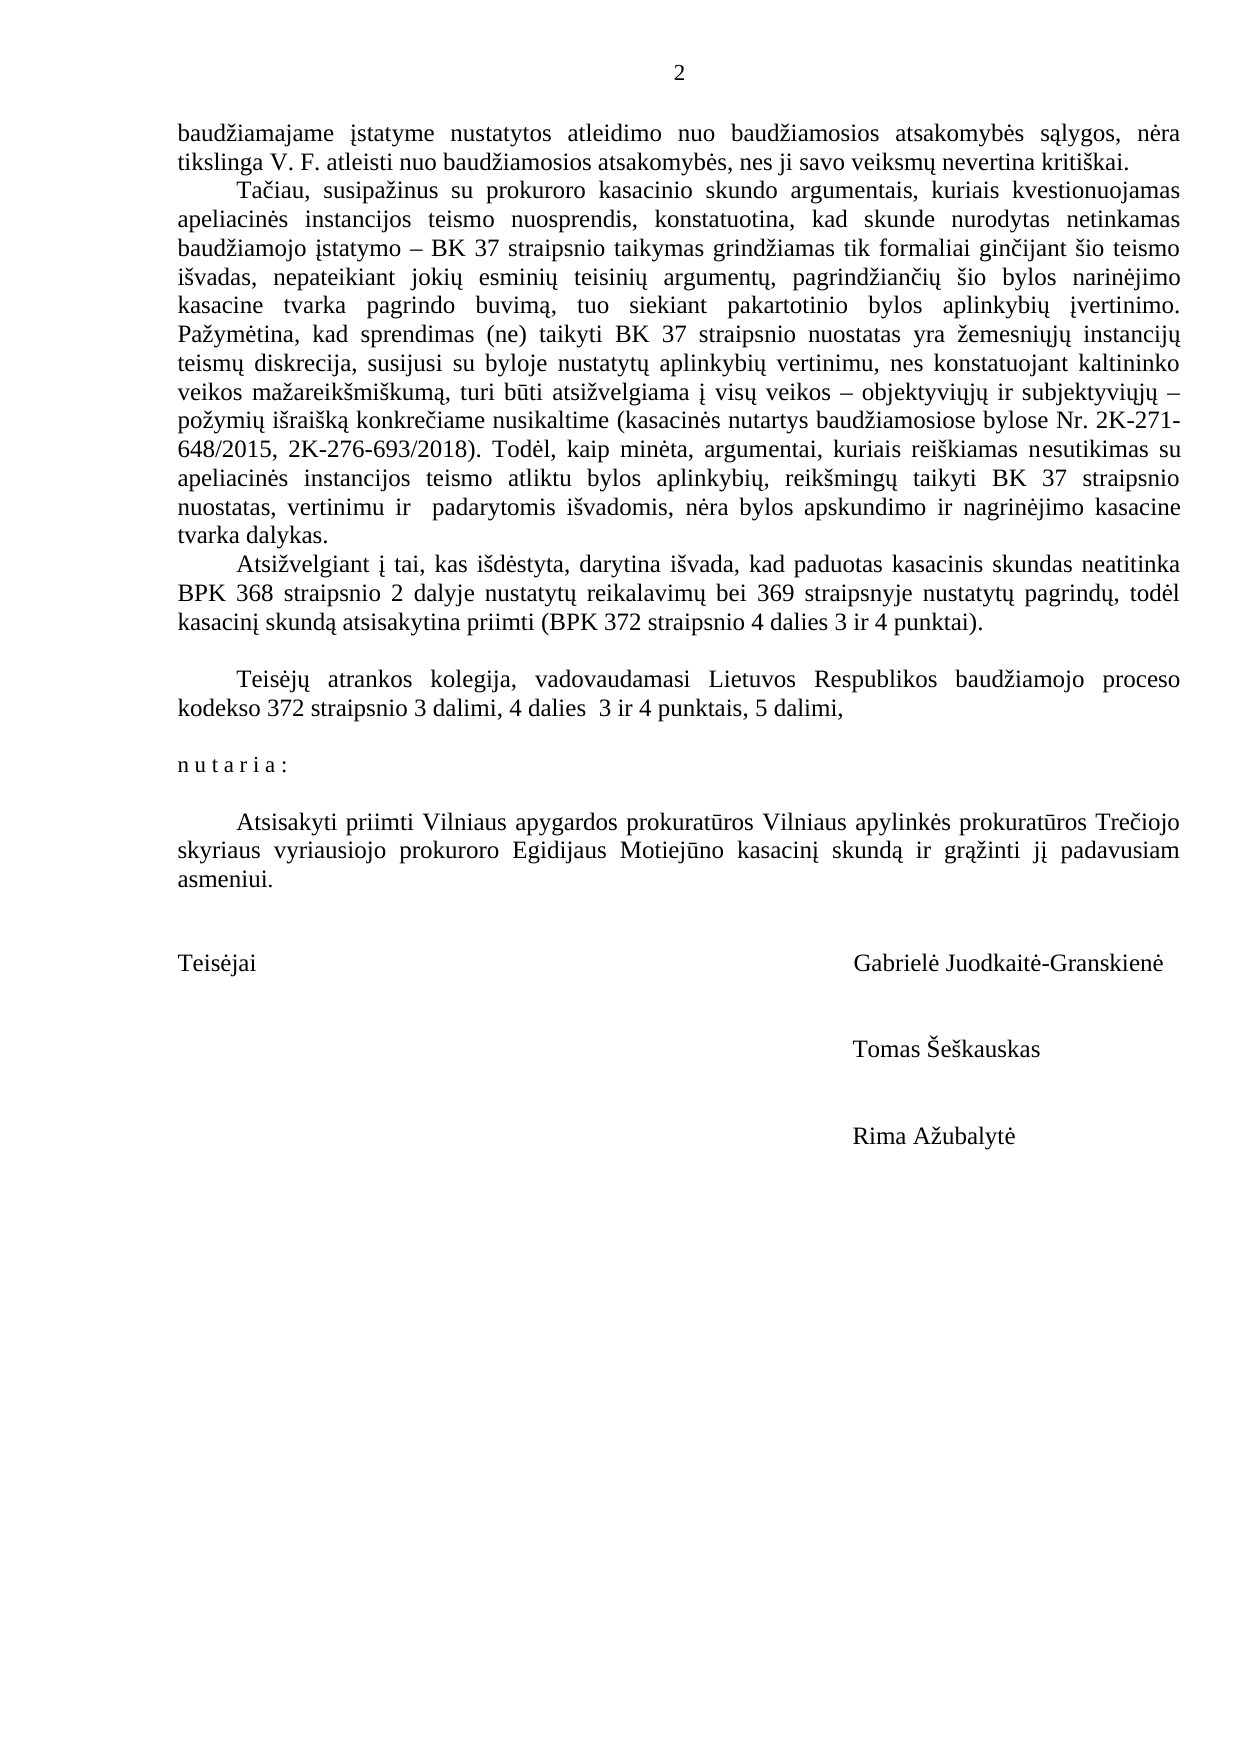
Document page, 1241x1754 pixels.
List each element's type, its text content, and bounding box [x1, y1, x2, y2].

text n u t a r i a : [177, 751, 1181, 778]
text Teisėjai Gabrielė Juodkaitė-Granskienė [177, 948, 1181, 977]
text Rima Ažubalytė [717, 1121, 1181, 1149]
text baudžiamajame įstatyme nustatytos atleidimo nuo baudžiamosios atsakomybės sąlygos, nėra tikslinga V. F. atleisti nuo baudžiamosios atsakomybės, nes ji savo veiksmų nevertina kritiškai. [177, 118, 1181, 176]
text Tomas Šeškauskas [717, 1034, 1181, 1063]
text Tačiau, susipažinus su prokuroro kasacinio skundo argumentais, kuriais kvestionuojamas apeliacinės instancijos teismo nuosprendis, konstatuotina, kad skunde nurodytas netinkamas baudžiamojo įstatymo – BK 37 straipsnio taikymas grindžiamas tik formaliai ginčijant šio teismo išvadas, nepateikiant jokių esminių teisinių argumentų, pagrindžiančių šio bylos narinėjimo kasacine tvarka pagrindo buvimą, tuo siekiant pakartotinio bylos aplinkybių įvertinimo. Pažymėtina, kad sprendimas (ne) taikyti BK 37 straipsnio nuostatas yra žemesniųjų instancijų teismų diskrecija, susijusi su byloje nustatytų aplinkybių vertinimu, nes konstatuojant kaltininko veikos mažareikšmiškumą, turi būti atsižvelgiama į visų veikos – objektyviųjų ir subjektyviųjų – požymių išraišką konkrečiame nusikaltime (kasacinės nutartys baudžiamosiose bylose Nr. 2K-271-648/2015, 2K-276-693/2018). Todėl, kaip minėta, argumentai, kuriais reiškiamas nesutikimas su apeliacinės instancijos teismo atliktu bylos aplinkybių, reikšmingų taikyti BK 37 straipsnio nuostatas, vertinimu ir padarytomis išvadomis, nėra bylos apskundimo ir nagrinėjimo kasacine tvarka dalykas. [177, 176, 1181, 549]
text Atsižvelgiant į tai, kas išdėstyta, darytina išvada, kad paduotas kasacinis skundas neatitinka BPK 368 straipsnio 2 dalyje nustatytų reikalavimų bei 369 straipsnyje nustatytų pagrindų, todėl kasacinį skundą atsisakytina priimti (BPK 372 straipsnio 4 dalies 3 ir 4 punktai). [177, 549, 1181, 636]
text Atsisakyti priimti Vilniaus apygardos prokuratūros Vilniaus apylinkės prokuratūros Trečiojo skyriaus vyriausiojo prokuroro Egidijaus Motiejūno kasacinį skundą ir grąžinti jį padavusiam asmeniui. [177, 807, 1181, 893]
text Teisėjų atrankos kolegija, vadovaudamasi Lietuvos Respublikos baudžiamojo proceso kodekso 372 straipsnio 3 dalimi, 4 dalies 3 ir 4 punktais, 5 dalimi, [177, 664, 1181, 722]
